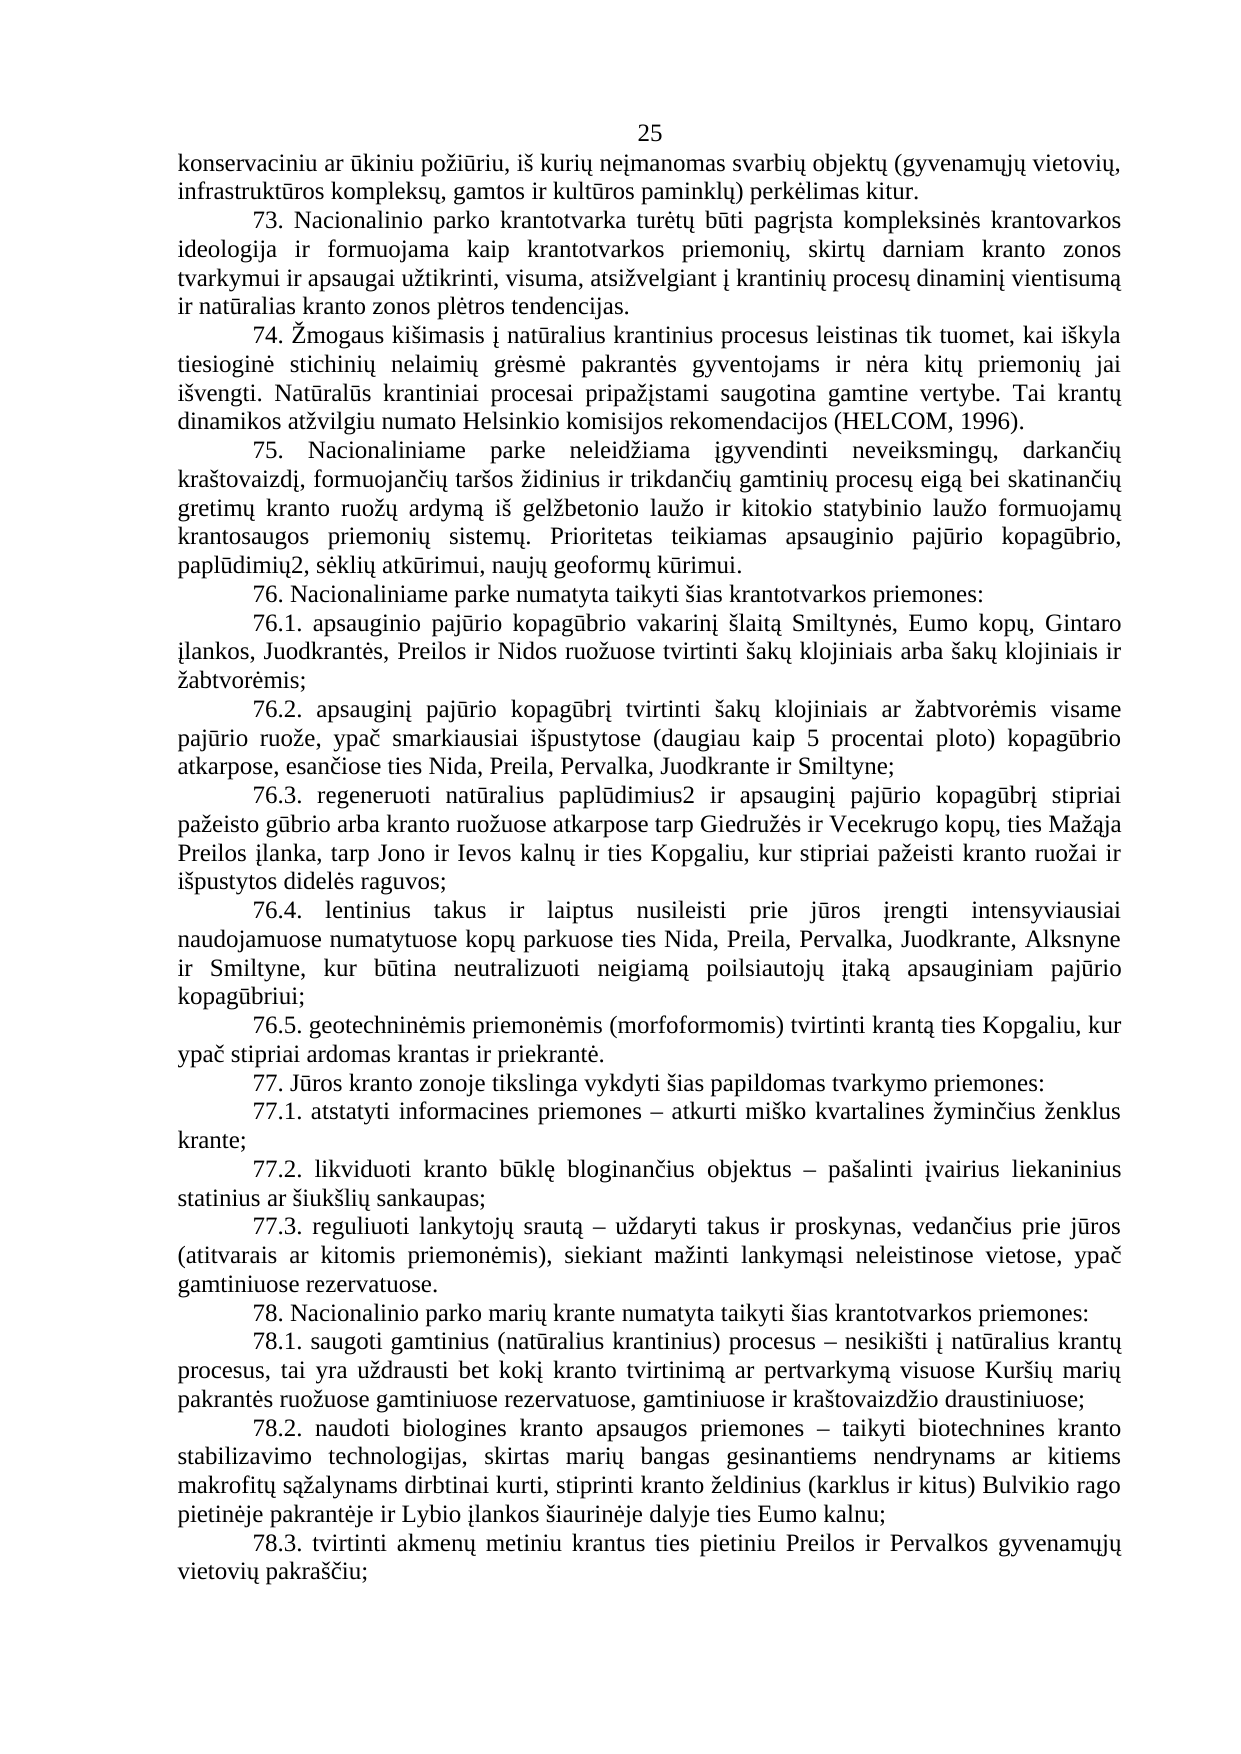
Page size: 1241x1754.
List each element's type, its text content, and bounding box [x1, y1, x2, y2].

text 78.3. tvirtinti akmenų metiniu krantus ties pietiniu Preilos ir Pervalkos gyvenamųjų vietovių pakraščiu; [177, 1528, 1122, 1585]
text 76.1. apsauginio pajūrio kopagūbrio vakarinį šlaitą Smiltynės, Eumo kopų, Gintaro įlankos, Juodkrantės, Preilos ir Nidos ruožuose tvirtinti šakų klojiniais arba šakų klojiniais ir žabtvorėmis; [177, 608, 1122, 694]
text 77. Jūros kranto zonoje tikslinga vykdyti šias papildomas tvarkymo priemones: [177, 1068, 1122, 1096]
text 76. Nacionaliniame parke numatyta taikyti šias krantotvarkos priemones: [177, 579, 1122, 608]
text 78. Nacionalinio parko marių krante numatyta taikyti šias krantotvarkos priemones: [177, 1298, 1122, 1326]
text 77.1. atstatyti informacines priemones – atkurti miško kvartalines žyminčius ženklus krante; [177, 1096, 1122, 1154]
text 77.2. likviduoti kranto būklę bloginančius objektus – pašalinti įvairius liekaninius statinius ar šiukšlių sankaupas; [177, 1154, 1122, 1211]
text 73. Nacionalinio parko krantotvarka turėtų būti pagrįsta kompleksinės krantovarkos ideologija ir formuojama kaip krantotvarkos priemonių, skirtų darniam kranto zonos tvarkymui ir apsaugai užtikrinti, visuma, atsižvelgiant į krantinių procesų dinaminį vientisumą ir natūralias kranto zonos plėtros tendencijas. [177, 205, 1122, 320]
text 76.4. lentinius takus ir laiptus nusileisti prie jūros įrengti intensyviausiai naudojamuose numatytuose kopų parkuose ties Nida, Preila, Pervalka, Juodkrante, Alksnyne ir Smiltyne, kur būtina neutralizuoti neigiamą poilsiautojų įtaką apsauginiam pajūrio kopagūbriui; [177, 895, 1122, 1010]
text 77.3. reguliuoti lankytojų srautą – uždaryti takus ir proskynas, vedančius prie jūros (atitvarais ar kitomis priemonėmis), siekiant mažinti lankymąsi neleistinose vietose, ypač gamtiniuose rezervatuose. [177, 1211, 1122, 1298]
text 76.5. geotechninėmis priemonėmis (morfoformomis) tvirtinti krantą ties Kopgaliu, kur ypač stipriai ardomas krantas ir priekrantė. [177, 1010, 1122, 1068]
text 76.3. regeneruoti natūralius paplūdimius2 ir apsauginį pajūrio kopagūbrį stipriai pažeisto gūbrio arba kranto ruožuose atkarpose tarp Giedružės ir Vecekrugo kopų, ties Mažąja Preilos įlanka, tarp Jono ir Ievos kalnų ir ties Kopgaliu, kur stipriai pažeisti kranto ruožai ir išpustytos didelės raguvos; [177, 780, 1122, 895]
text 78.1. saugoti gamtinius (natūralius krantinius) procesus – nesikišti į natūralius krantų procesus, tai yra uždrausti bet kokį kranto tvirtinimą ar pertvarkymą visuose Kuršių marių pakrantės ruožuose gamtiniuose rezervatuose, gamtiniuose ir kraštovaizdžio draustiniuose; [177, 1326, 1122, 1413]
text 75. Nacionaliniame parke neleidžiama įgyvendinti neveiksmingų, darkančių kraštovaizdį, formuojančių taršos židinius ir trikdančių gamtinių procesų eigą bei skatinančių gretimų kranto ruožų ardymą iš gelžbetonio laužo ir kitokio statybinio laužo formuojamų krantosaugos priemonių sistemų. Prioritetas teikiamas apsauginio pajūrio kopagūbrio, paplūdimių2, sėklių atkūrimui, naujų geoformų kūrimui. [177, 435, 1122, 579]
text 78.2. naudoti biologines kranto apsaugos priemones – taikyti biotechnines kranto stabilizavimo technologijas, skirtas marių bangas gesinantiems nendrynams ar kitiems makrofitų sąžalynams dirbtinai kurti, stiprinti kranto želdinius (karklus ir kitus) Bulvikio rago pietinėje pakrantėje ir Lybio įlankos šiaurinėje dalyje ties Eumo kalnu; [177, 1413, 1122, 1528]
text konservaciniu ar ūkiniu požiūriu, iš kurių neįmanomas svarbių objektų (gyvenamųjų vietovių, infrastruktūros kompleksų, gamtos ir kultūros paminklų) perkėlimas kitur. [177, 148, 1122, 205]
text 74. Žmogaus kišimasis į natūralius krantinius procesus leistinas tik tuomet, kai iškyla tiesioginė stichinių nelaimių grėsmė pakrantės gyventojams ir nėra kitų priemonių jai išvengti. Natūralūs krantiniai procesai pripažįstami saugotina gamtine vertybe. Tai krantų dinamikos atžvilgiu numato Helsinkio komisijos rekomendacijos (HELCOM, 1996). [177, 320, 1122, 435]
text 76.2. apsauginį pajūrio kopagūbrį tvirtinti šakų klojiniais ar žabtvorėmis visame pajūrio ruože, ypač smarkiausiai išpustytose (daugiau kaip 5 procentai ploto) kopagūbrio atkarpose, esančiose ties Nida, Preila, Pervalka, Juodkrante ir Smiltyne; [177, 694, 1122, 780]
